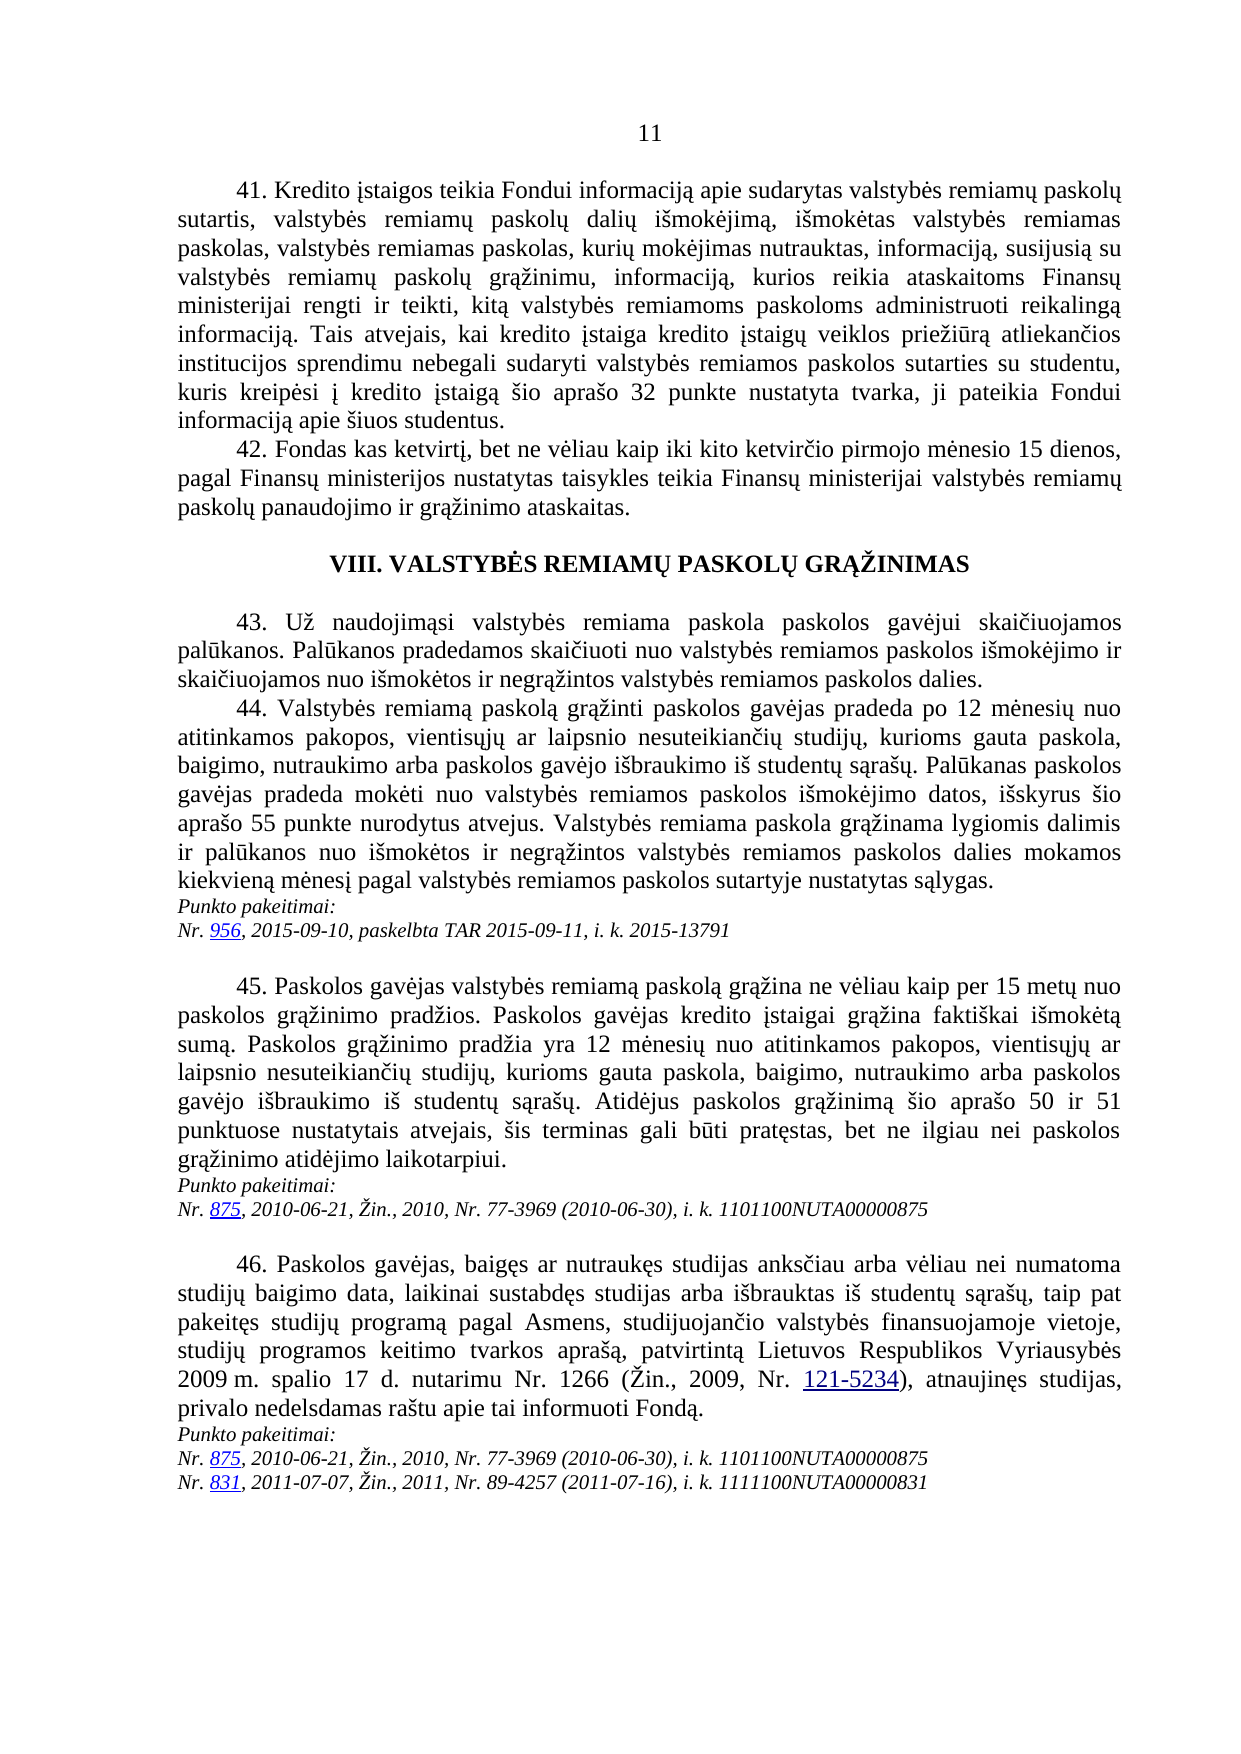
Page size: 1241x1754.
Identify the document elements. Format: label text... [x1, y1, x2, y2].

text Punkto pakeitimai: [177, 1422, 1122, 1446]
text 45. Paskolos gavėjas valstybės remiamą paskolą grąžina ne vėliau kaip per 15 metų nuo paskolos grąžinimo pradžios. Paskolos gavėjas kredito įstaigai grąžina faktiškai išmokėtą sumą. Paskolos grąžinimo pradžia yra 12 mėnesių nuo atitinkamos pakopos, vientisųjų ar laipsnio nesuteikiančių studijų, kurioms gauta paskola, baigimo, nutraukimo arba paskolos gavėjo išbraukimo iš studentų sąrašų. Atidėjus paskolos grąžinimą šio aprašo 50 ir 51 punktuose nustatytais atvejais, šis terminas gali būti pratęstas, bet ne ilgiau nei paskolos grąžinimo atidėjimo laikotarpiui. [177, 971, 1122, 1172]
text 41. Kredito įstaigos teikia Fondui informaciją apie sudarytas valstybės remiamų paskolų sutartis, valstybės remiamų paskolų dalių išmokėjimą, išmokėtas valstybės remiamas paskolas, valstybės remiamas paskolas, kurių mokėjimas nutrauktas, informaciją, susijusią su valstybės remiamų paskolų grąžinimu, informaciją, kurios reikia ataskaitoms Finansų ministerijai rengti ir teikti, kitą valstybės remiamoms paskoloms administruoti reikalingą informaciją. Tais atvejais, kai kredito įstaiga kredito įstaigų veiklos priežiūrą atliekančios institucijos sprendimu nebegali sudaryti valstybės remiamos paskolos sutarties su studentu, kuris kreipėsi į kredito įstaigą šio aprašo 32 punkte nustatyta tvarka, ji pateikia Fondui informaciją apie šiuos studentus. [177, 176, 1122, 434]
text 42. Fondas kas ketvirtį, bet ne vėliau kaip iki kito ketvirčio pirmojo mėnesio 15 dienos, pagal Finansų ministerijos nustatytas taisykles teikia Finansų ministerijai valstybės remiamų paskolų panaudojimo ir grąžinimo ataskaitas. [177, 434, 1122, 521]
text Nr. 956, 2015-09-10, paskelbta TAR 2015-09-11, i. k. 2015-13791 [177, 918, 1122, 942]
text Punkto pakeitimai: [177, 894, 1122, 918]
text VIII. VALSTYBĖS REMIAMŲ PASKOLŲ GRĄŽINIMAS [177, 549, 1122, 578]
text 43. Už naudojimąsi valstybės remiama paskola paskolos gavėjui skaičiuojamos palūkanos. Palūkanos pradedamos skaičiuoti nuo valstybės remiamos paskolos išmokėjimo ir skaičiuojamos nuo išmokėtos ir negrąžintos valstybės remiamos paskolos dalies. [177, 607, 1122, 693]
text 44. Valstybės remiamą paskolą grąžinti paskolos gavėjas pradeda po 12 mėnesių nuo atitinkamos pakopos, vientisųjų ar laipsnio nesuteikiančių studijų, kurioms gauta paskola, baigimo, nutraukimo arba paskolos gavėjo išbraukimo iš studentų sąrašų. Palūkanas paskolos gavėjas pradeda mokėti nuo valstybės remiamos paskolos išmokėjimo datos, išskyrus šio aprašo 55 punkte nurodytus atvejus. Valstybės remiama paskola grąžinama lygiomis dalimis ir palūkanos nuo išmokėtos ir negrąžintos valstybės remiamos paskolos dalies mokamos kiekvieną mėnesį pagal valstybės remiamos paskolos sutartyje nustatytas sąlygas. [177, 693, 1122, 894]
text Nr. 875, 2010-06-21, Žin., 2010, Nr. 77-3969 (2010-06-30), i. k. 1101100NUTA00000875 [177, 1446, 1122, 1470]
text Nr. 831, 2011-07-07, Žin., 2011, Nr. 89-4257 (2011-07-16), i. k. 1111100NUTA00000831 [177, 1470, 1122, 1494]
text 46. Paskolos gavėjas, baigęs ar nutraukęs studijas anksčiau arba vėliau nei numatoma studijų baigimo data, laikinai sustabdęs studijas arba išbrauktas iš studentų sąrašų, taip pat pakeitęs studijų programą pagal Asmens, studijuojančio valstybės finansuojamoje vietoje, studijų programos keitimo tvarkos aprašą, patvirtintą Lietuvos Respublikos Vyriausybės 2009 m. spalio 17 d. nutarimu Nr. 1266 (Žin., 2009, Nr. 121-5234), atnaujinęs studijas, privalo nedelsdamas raštu apie tai informuoti Fondą. [177, 1249, 1122, 1422]
text Nr. 875, 2010-06-21, Žin., 2010, Nr. 77-3969 (2010-06-30), i. k. 1101100NUTA00000875 [177, 1197, 1122, 1221]
text Punkto pakeitimai: [177, 1172, 1122, 1197]
